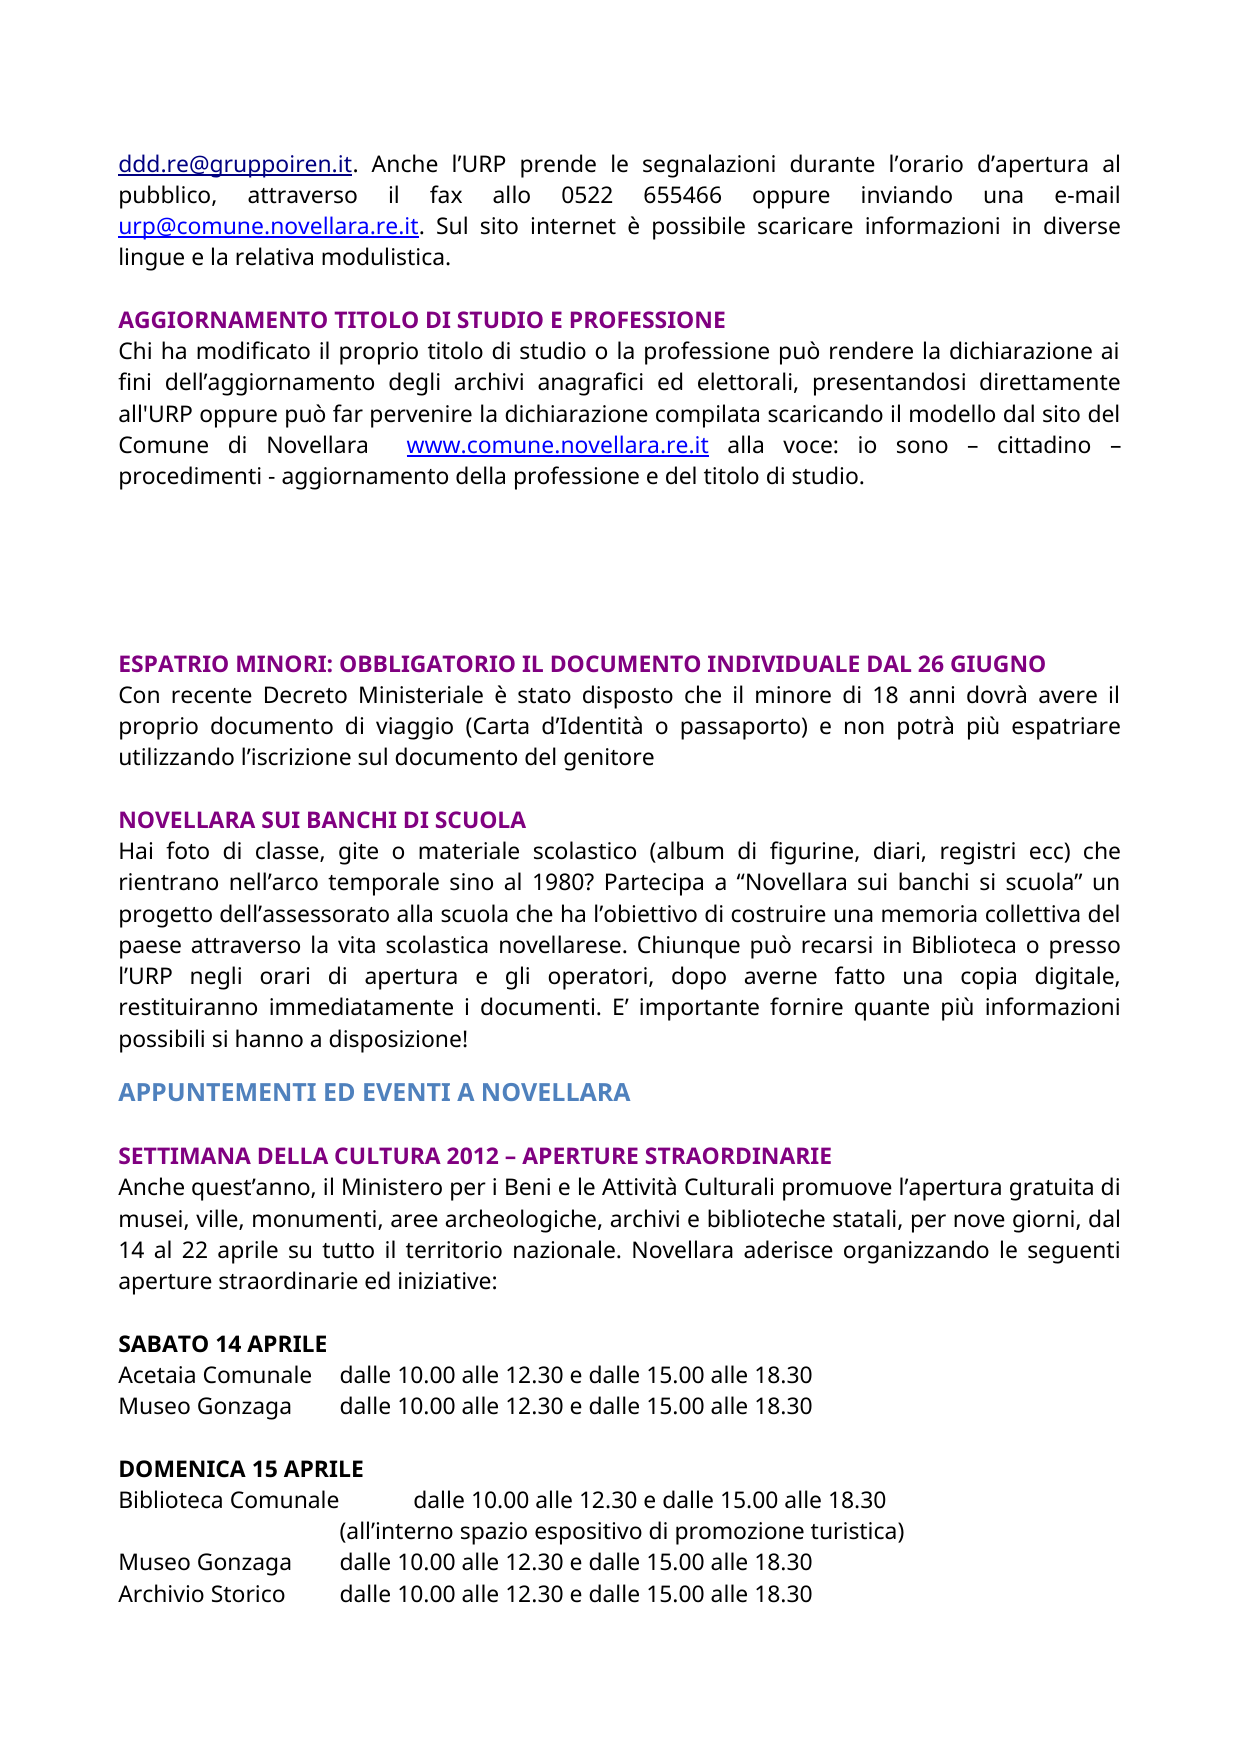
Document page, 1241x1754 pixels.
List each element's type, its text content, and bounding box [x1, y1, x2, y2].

text Biblioteca Comunale dalle 10.00 alle 12.30 e dalle 15.00 alle 18.30 [118, 1484, 1122, 1515]
text Hai foto di classe, gite o materiale scolastico (album di figurine, diari, registri ecc) che rientrano nell’arco temporale sino al 1980? Partecipa a “Novellara sui banchi si scuola” un progetto dell’assessorato alla scuola che ha l’obiettivo di costruire una memoria collettiva del paese attraverso la vita scolastica novellarese. Chiunque può recarsi in Biblioteca o presso l’URP negli orari di apertura e gli operatori, dopo averne fatto una copia digitale, restituiranno immediatamente i documenti. E’ importante fornire quante più informazioni possibili si hanno a disposizione! [118, 835, 1122, 1054]
text Archivio Storico dalle 10.00 alle 12.30 e dalle 15.00 alle 18.30 [118, 1577, 1122, 1609]
text Settimana della Cultura 2012 – aperture straordinarie [118, 1140, 1122, 1171]
text NOVELLARA SUI BANCHI DI SCUOLA [118, 804, 1122, 835]
text Museo Gonzaga dalle 10.00 alle 12.30 e dalle 15.00 alle 18.30 [118, 1546, 1122, 1577]
text (all’interno spazio espositivo di promozione turistica) [118, 1515, 1122, 1546]
text SABATO 14 APRILE [118, 1327, 1122, 1359]
text APPUNTEMENTI ED EVENTI A NOVELLARA [118, 1075, 1122, 1109]
text espatrio minori: obbligatorio il documento individuale dal 26 giugno [118, 648, 1122, 679]
text Chi ha modificato il proprio titolo di studio o la professione può rendere la dichiarazione ai fini dell’aggiornamento degli archivi anagrafici ed elettorali, presentandosi direttamente all'URP oppure può far pervenire la dichiarazione compilata scaricando il modello dal sito del Comune di Novellara www.comune.novellara.re.it alla voce: io sono – cittadino – procedimenti - aggiornamento della professione e del titolo di studio. [118, 335, 1122, 491]
text Museo Gonzaga dalle 10.00 alle 12.30 e dalle 15.00 alle 18.30 [118, 1390, 1122, 1421]
text Acetaia Comunale dalle 10.00 alle 12.30 e dalle 15.00 alle 18.30 [118, 1359, 1122, 1390]
text AGGIORNAMENTO TITOLO DI STUDIO E PROFESSIONE [118, 304, 1122, 335]
text DOMENICA 15 APRILE [118, 1452, 1122, 1484]
text ddd.re@gruppoiren.it. Anche l’URP prende le segnalazioni durante l’orario d’apertura al pubblico, attraverso il fax allo 0522 655466 oppure inviando una e-mail urp@comune.novellara.re.it. Sul sito internet è possibile scaricare informazioni in diverse lingue e la relativa modulistica. [118, 148, 1122, 273]
text Anche quest’anno, il Ministero per i Beni e le Attività Culturali promuove l’apertura gratuita di musei, ville, monumenti, aree archeologiche, archivi e biblioteche statali, per nove giorni, dal 14 al 22 aprile su tutto il territorio nazionale. Novellara aderisce organizzando le seguenti aperture straordinarie ed iniziative: [118, 1171, 1122, 1296]
text Con recente Decreto Ministeriale è stato disposto che il minore di 18 anni dovrà avere il proprio documento di viaggio (Carta d’Identità o passaporto) e non potrà più espatriare utilizzando l’iscrizione sul documento del genitore [118, 679, 1122, 773]
